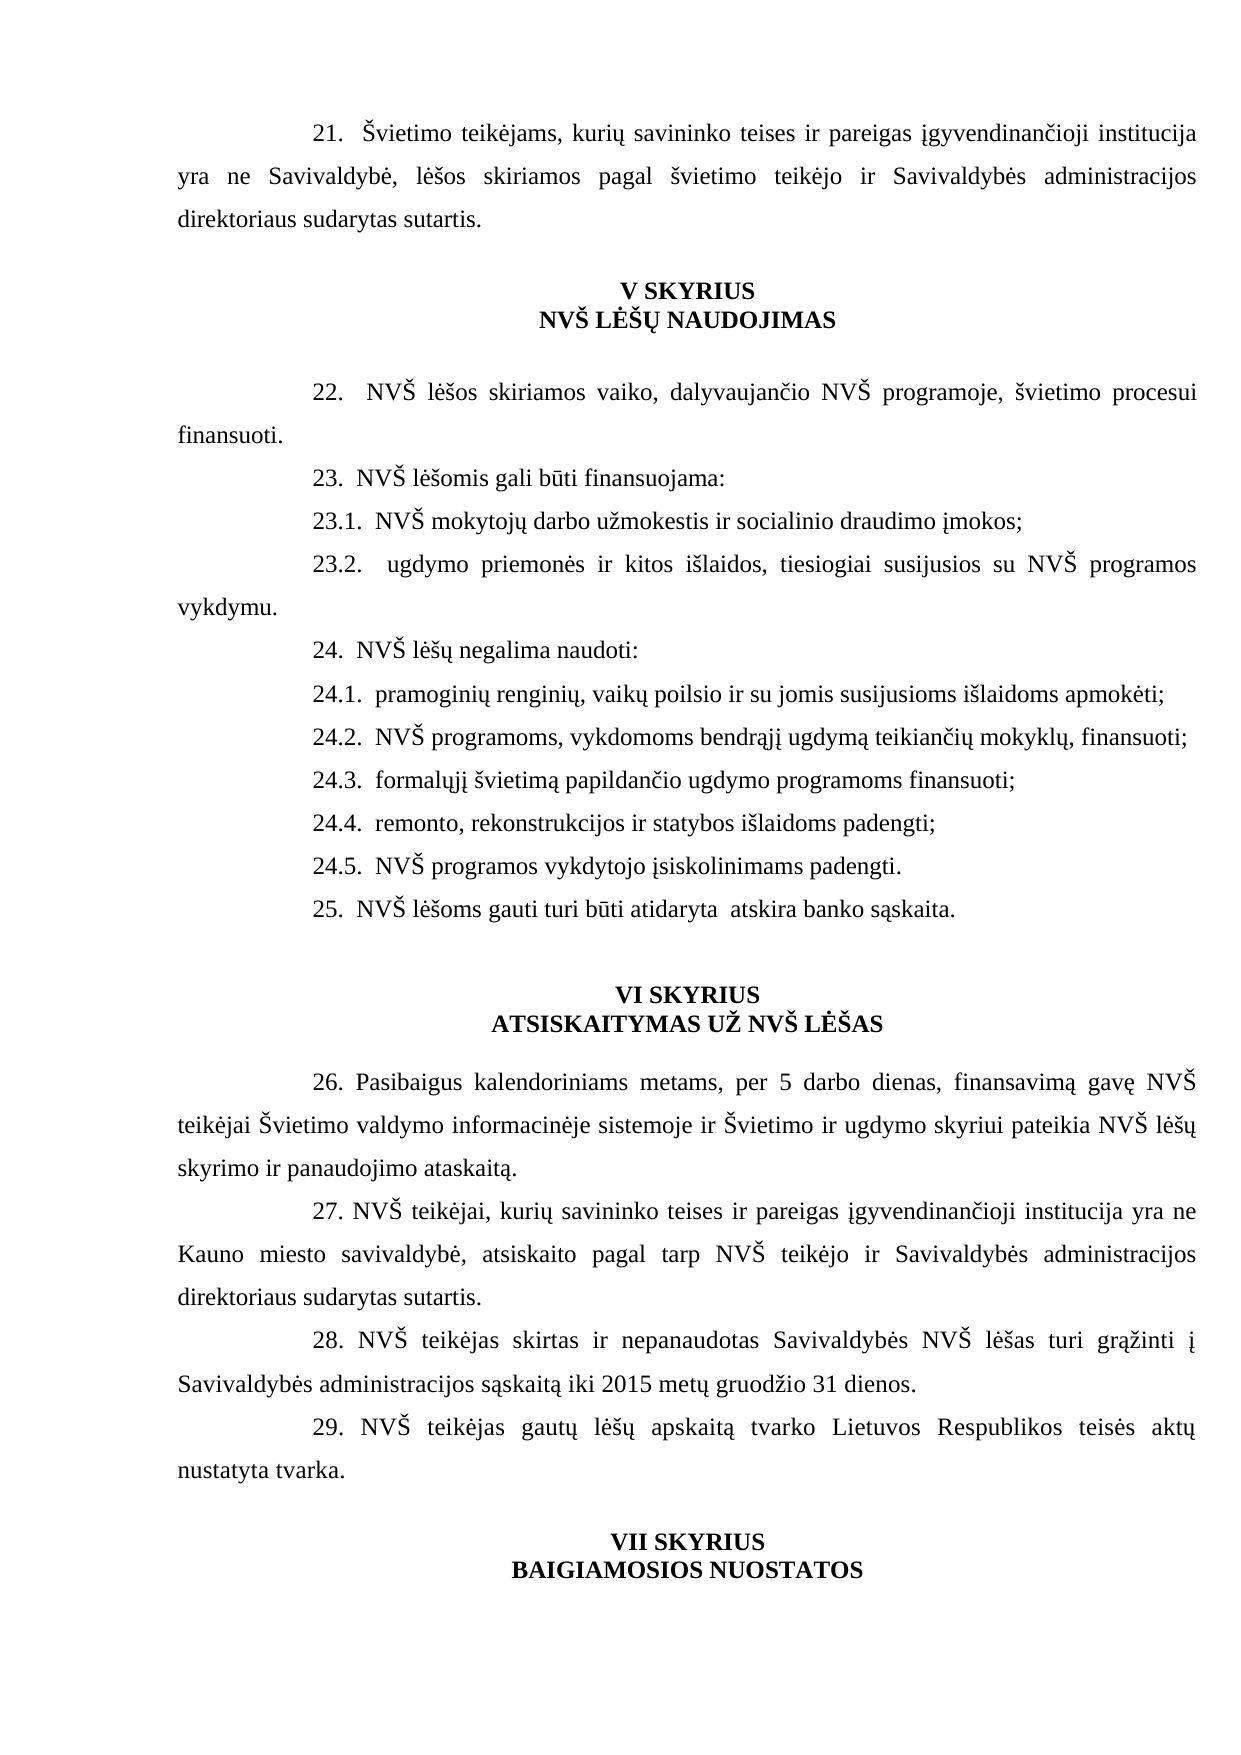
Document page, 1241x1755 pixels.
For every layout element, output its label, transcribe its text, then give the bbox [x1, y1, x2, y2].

text BAIGIAMOSIOS NUOSTATOS [177, 1556, 1198, 1584]
text 24.5. NVŠ programos vykdytojo įsiskolinimams padengti. [177, 851, 1198, 880]
text 27. NVŠ teikėjai, kurių savininko teises ir pareigas įgyvendinančioji institucija yra ne Kauno miesto savivaldybė, atsiskaito pagal tarp NVŠ teikėjo ir Savivaldybės administracijos direktoriaus sudarytas sutartis. [177, 1196, 1198, 1311]
text V SKYRIUS [177, 276, 1198, 305]
text ATSISKAITYMAS UŽ NVŠ LĖŠAS [177, 1009, 1198, 1038]
text 24.4. remonto, rekonstrukcijos ir statybos išlaidoms padengti; [177, 808, 1198, 837]
text 26. Pasibaigus kalendoriniams metams, per 5 darbo dienas, finansavimą gavę NVŠ teikėjai Švietimo valdymo informacinėje sistemoje ir Švietimo ir ugdymo skyriui pateikia NVŠ lėšų skyrimo ir panaudojimo ataskaitą. [177, 1067, 1198, 1182]
text 24. NVŠ lėšų negalima naudoti: [177, 636, 1198, 664]
text 23.1. NVŠ mokytojų darbo užmokestis ir socialinio draudimo įmokos; [177, 506, 1198, 535]
text 25. NVŠ lėšoms gauti turi būti atidaryta atskira banko sąskaita. [177, 894, 1198, 923]
text 24.1. pramoginių renginių, vaikų poilsio ir su jomis susijusioms išlaidoms apmokėti; [177, 679, 1198, 707]
text 24.2. NVŠ programoms, vykdomoms bendrąjį ugdymą teikiančių mokyklų, finansuoti; [177, 722, 1198, 751]
text 23.2. ugdymo priemonės ir kitos išlaidos, tiesiogiai susijusios su NVŠ programos vykdymu. [177, 549, 1198, 621]
text VII SKYRIUS [177, 1527, 1198, 1556]
text VI SKYRIUS [177, 981, 1198, 1009]
text 22. NVŠ lėšos skiriamos vaiko, dalyvaujančio NVŠ programoje, švietimo procesui finansuoti. [177, 377, 1198, 449]
text 28. NVŠ teikėjas skirtas ir nepanaudotas Savivaldybės NVŠ lėšas turi grąžinti į Savivaldybės administracijos sąskaitą iki 2015 metų gruodžio 31 dienos. [177, 1326, 1198, 1397]
text 24.3. formalųjį švietimą papildančio ugdymo programoms finansuoti; [177, 765, 1198, 794]
text NVŠ LĖŠŲ NAUDOJIMAS [177, 305, 1198, 334]
text 29. NVŠ teikėjas gautų lėšų apskaitą tvarko Lietuvos Respublikos teisės aktų nustatyta tvarka. [177, 1412, 1198, 1484]
text 21. Švietimo teikėjams, kurių savininko teises ir pareigas įgyvendinančioji institucija yra ne Savivaldybė, lėšos skiriamos pagal švietimo teikėjo ir Savivaldybės administracijos direktoriaus sudarytas sutartis. [177, 118, 1198, 233]
text 23. NVŠ lėšomis gali būti finansuojama: [177, 463, 1198, 492]
